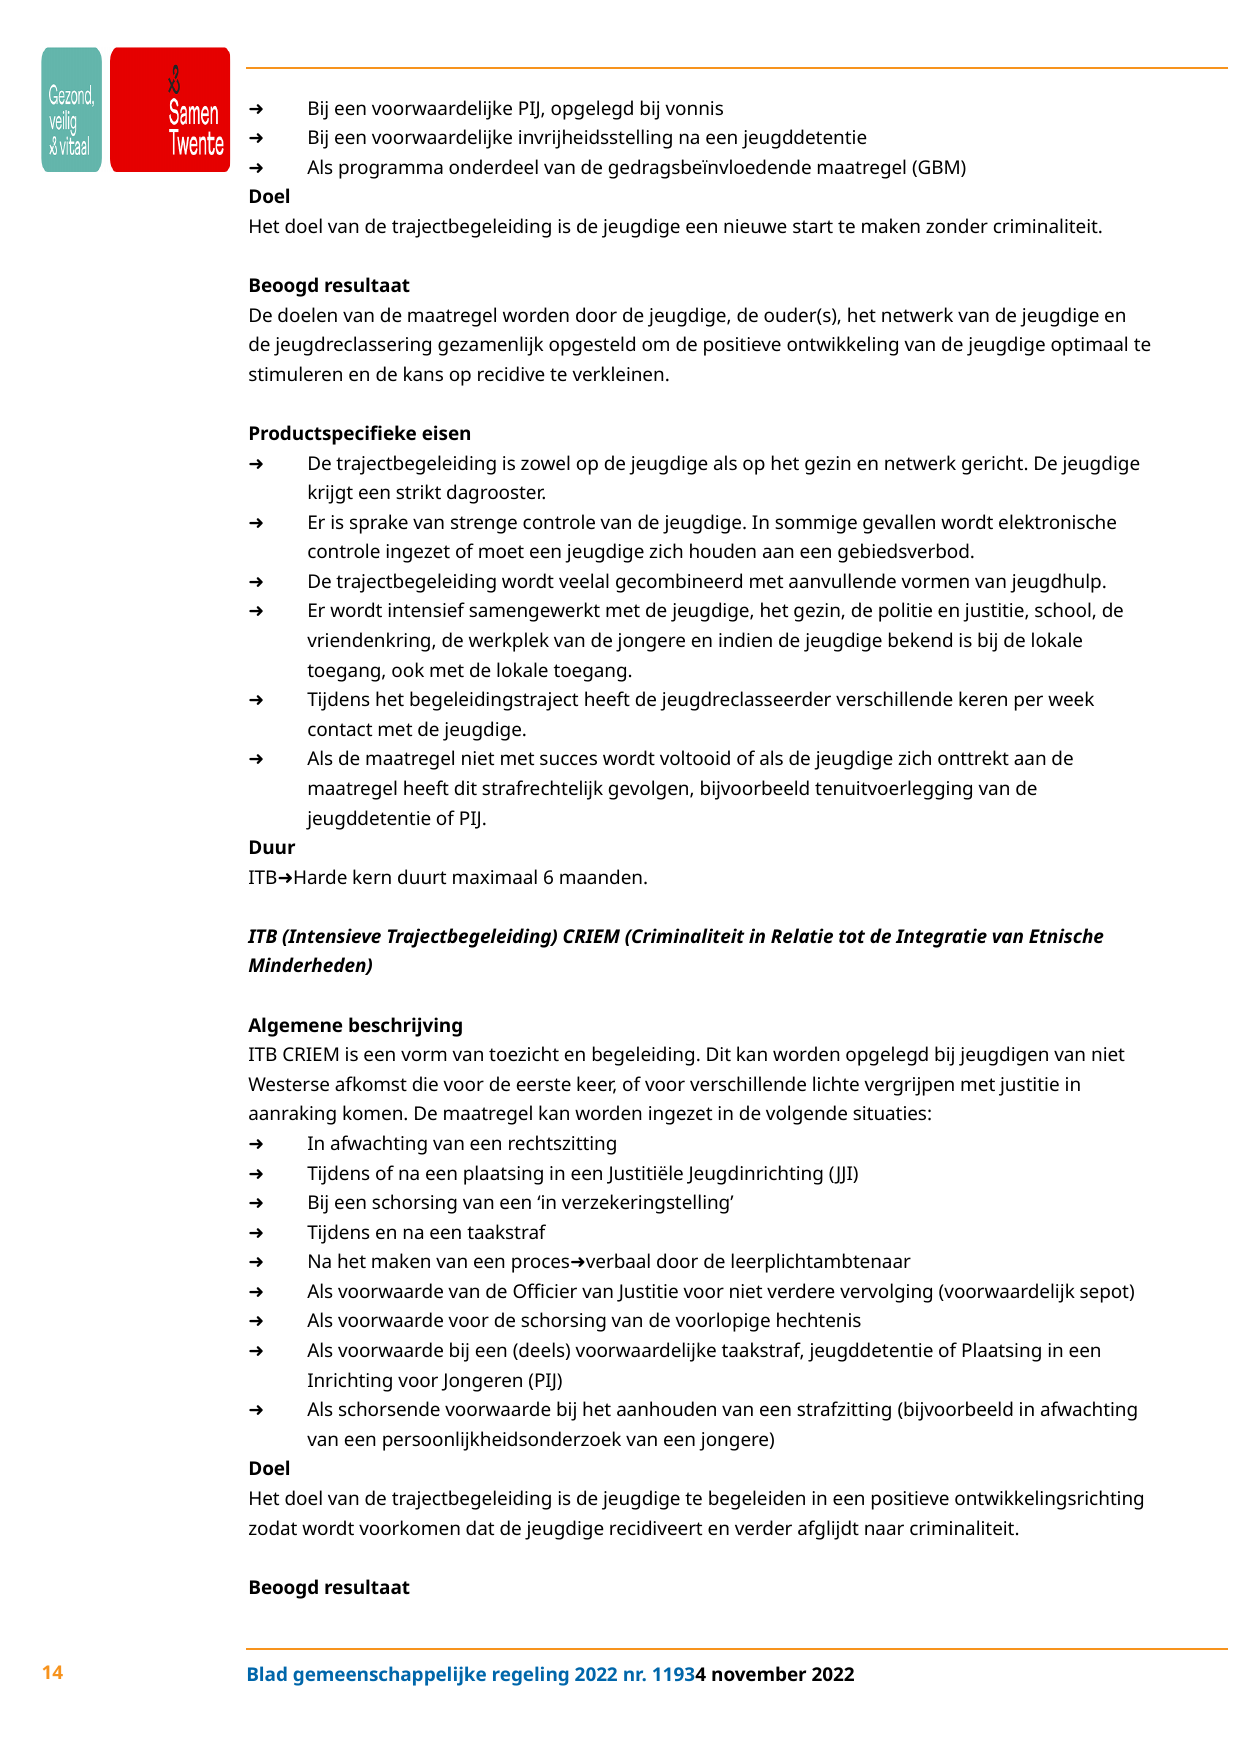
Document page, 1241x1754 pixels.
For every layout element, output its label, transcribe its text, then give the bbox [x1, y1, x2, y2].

list Als de maatregel niet met succes wordt voltooid of als de jeugdige zich onttrekt aan de maatregel heeft dit strafrechtelijk gevolgen, bijvoorbeeld tenuitvoerlegging van de jeugddetentie of PIJ. [248, 746, 1152, 831]
list Er wordt intensief samengewerkt met de jeugdige, het gezin, de politie en justitie, school, de vriendenkring, de werkplek van de jongere en indien de jeugdige bekend is bij de lokale toegang, ook met de lokale toegang. [248, 598, 1152, 683]
text ITB➜Harde kern duurt maximaal 6 maanden. [248, 864, 1152, 890]
list Na het maken van een proces➜verbaal door de leerplichtambtenaar [248, 1248, 1152, 1274]
text Het doel van de trajectbegeleiding is de jeugdige te begeleiden in een positieve ontwikkelingsrichting zodat wordt voorkomen dat de jeugdige recidiveert en verder afglijdt naar criminaliteit. [248, 1485, 1152, 1541]
list In afwachting van een rechtszitting [248, 1130, 1152, 1156]
list Als voorwaarde van de Officier van Justitie voor niet verdere vervolging (voorwaardelijk sepot) [248, 1278, 1152, 1304]
text Duur [248, 834, 1152, 860]
text ITB (Intensieve Trajectbegeleiding) CRIEM (Criminaliteit in Relatie tot de Integratie van Etnische Minderheden) [248, 923, 1152, 978]
list Bij een voorwaardelijke PIJ, opgelegd bij vonnis [248, 95, 1152, 121]
text Productspecifieke eisen [248, 420, 1152, 446]
list Tijdens het begeleidingstraject heeft de jeugdreclasseerder verschillende keren per week contact met de jeugdige. [248, 686, 1152, 742]
text Beoogd resultaat [248, 1574, 1152, 1600]
list De trajectbegeleiding wordt veelal gecombineerd met aanvullende vormen van jeugdhulp. [248, 568, 1152, 594]
list Als schorsende voorwaarde bij het aanhouden van een strafzitting (bijvoorbeeld in afwachting van een persoonlijkheidsonderzoek van een jongere) [248, 1396, 1152, 1452]
text Het doel van de trajectbegeleiding is de jeugdige een nieuwe start te maken zonder criminaliteit. [248, 213, 1152, 239]
list Bij een schorsing van een ‘in verzekeringstelling’ [248, 1189, 1152, 1215]
list Als voorwaarde voor de schorsing van de voorlopige hechtenis [248, 1308, 1152, 1333]
list Tijdens en na een taakstraf [248, 1219, 1152, 1245]
picture [41, 47, 231, 172]
list Tijdens of na een plaatsing in een Justitiële Jeugdinrichting (JJI) [248, 1160, 1152, 1186]
list Bij een voorwaardelijke invrijheidsstelling na een jeugddetentie [248, 124, 1152, 150]
text Algemene beschrijving [248, 1012, 1152, 1038]
list De trajectbegeleiding is zowel op de jeugdige als op het gezin en netwerk gericht. De jeugdige krijgt een strikt dagrooster. [248, 450, 1152, 505]
text Beoogd resultaat [248, 272, 1152, 298]
list Er is sprake van strenge controle van de jeugdige. In sommige gevallen wordt elektronische controle ingezet of moet een jeugdige zich houden aan een gebiedsverbod. [248, 509, 1152, 564]
text Doel [248, 1456, 1152, 1481]
text ITB CRIEM is een vorm van toezicht en begeleiding. Dit kan worden opgelegd bij jeugdigen van niet Westerse afkomst die voor de eerste keer, of voor verschillende lichte vergrijpen met justitie in aanraking komen. De maatregel kan worden ingezet in de volgende situaties: [248, 1041, 1152, 1126]
list Als programma onderdeel van de gedragsbeïnvloedende maatregel (GBM) [248, 154, 1152, 180]
text Doel [248, 183, 1152, 209]
text De doelen van de maatregel worden door de jeugdige, de ouder(s), het netwerk van de jeugdige en de jeugdreclassering gezamenlijk opgesteld om de positieve ontwikkeling van de jeugdige optimaal te stimuleren en de kans op recidive te verkleinen. [248, 302, 1152, 387]
list Als voorwaarde bij een (deels) voorwaardelijke taakstraf, jeugddetentie of Plaatsing in een Inrichting voor Jongeren (PIJ) [248, 1337, 1152, 1393]
